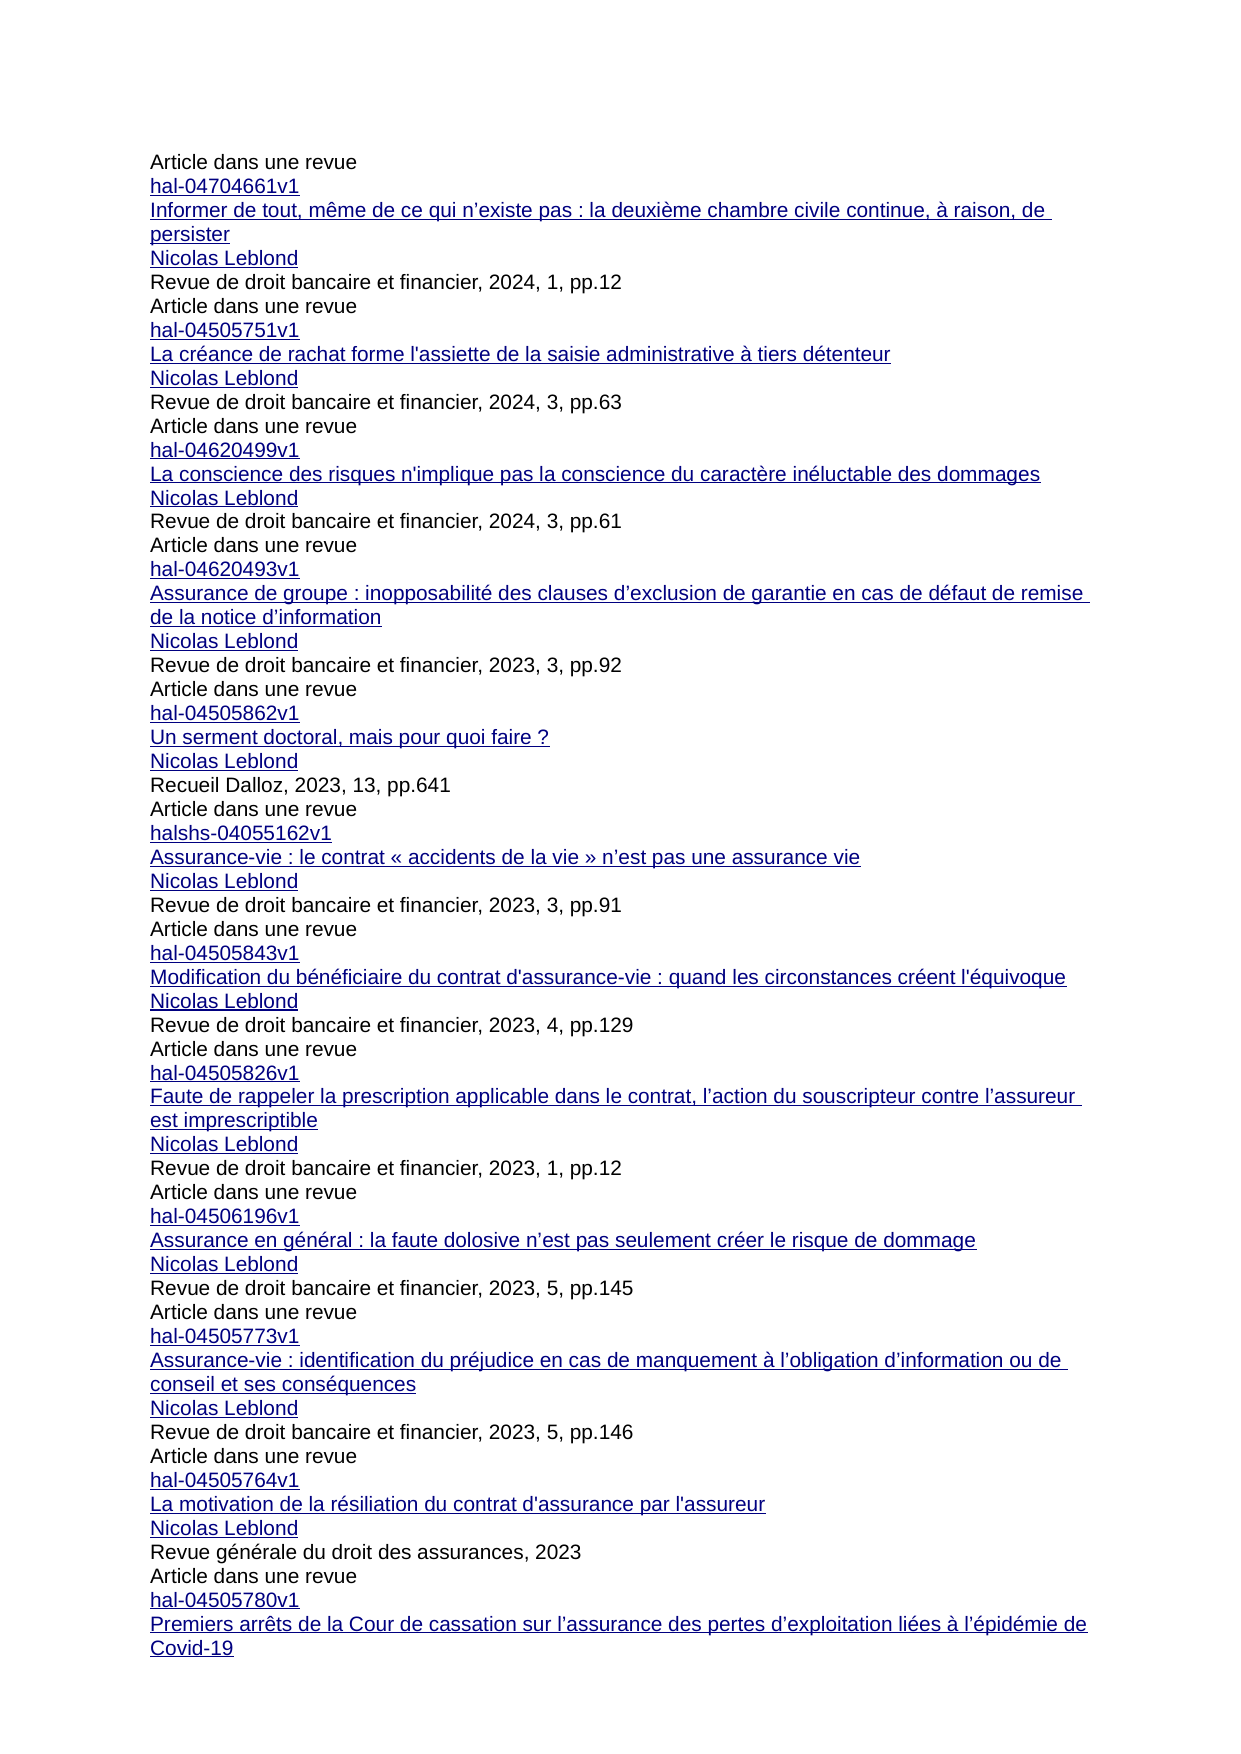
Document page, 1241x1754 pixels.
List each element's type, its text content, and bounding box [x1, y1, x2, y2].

table_cell Informer de tout, même de ce qui n’existe pas : la deuxième chambre civile continue, à raison, de persister Nicolas Leblond Revue de droit bancaire et financier, 2024, 1, pp.12 Article dans une revue hal-04505751v1 [150, 198, 1090, 342]
table_cell Article dans une revue hal-04704661v1 [150, 150, 1090, 198]
table_cell La créance de rachat forme l'assiette de la saisie administrative à tiers détenteur Nicolas Leblond Revue de droit bancaire et financier, 2024, 3, pp.63 Article dans une revue hal-04620499v1 [150, 342, 1090, 461]
table_cell Un serment doctoral, mais pour quoi faire ? Nicolas Leblond Recueil Dalloz, 2023, 13, pp.641 Article dans une revue halshs-04055162v1 [150, 725, 1090, 845]
table_cell de la notice d’information Nicolas Leblond Revue de droit bancaire et financier, 2023, 3, pp.92 Article dans une revue hal-04505862v1 [150, 603, 1090, 725]
table_cell Assurance-vie : le contrat « accidents de la vie » n’est pas une assurance vie Nicolas Leblond Revue de droit bancaire et financier, 2023, 3, pp.91 Article dans une revue hal-04505843v1 [150, 845, 1090, 964]
table_cell Faute de rappeler la prescription applicable dans le contrat, l’action du souscripteur contre l’assureur est imprescriptible Nicolas Leblond Revue de droit bancaire et financier, 2023, 1, pp.12 Article dans une revue hal-04506196v1 [150, 1084, 1090, 1228]
table_cell La conscience des risques n'implique pas la conscience du caractère inéluctable des dommages Nicolas Leblond Revue de droit bancaire et financier, 2024, 3, pp.61 Article dans une revue hal-04620493v1 [150, 461, 1090, 581]
table_cell Premiers arrêts de la Cour de cassation sur l’assurance des pertes d’exploitation liées à l’épidémie de Covid-19 [150, 1611, 1090, 1659]
table_cell Assurance de groupe : inopposabilité des clauses d’exclusion de garantie en cas de défaut de remise [150, 581, 1090, 602]
table_cell La motivation de la résiliation du contrat d'assurance par l'assureur Nicolas Leblond Revue générale du droit des assurances, 2023 Article dans une revue hal-04505780v1 [150, 1492, 1090, 1611]
table_cell Assurance en général : la faute dolosive n’est pas seulement créer le risque de dommage Nicolas Leblond Revue de droit bancaire et financier, 2023, 5, pp.145 Article dans une revue hal-04505773v1 [150, 1228, 1090, 1348]
table_cell Modification du bénéficiaire du contrat d'assurance-vie : quand les circonstances créent l'équivoque Nicolas Leblond Revue de droit bancaire et financier, 2023, 4, pp.129 Article dans une revue hal-04505826v1 [150, 965, 1090, 1084]
table_cell Assurance-vie : identification du préjudice en cas de manquement à l’obligation d’information ou de conseil et ses conséquences Nicolas Leblond Revue de droit bancaire et financier, 2023, 5, pp.146 Article dans une revue hal-04505764v1 [150, 1348, 1090, 1492]
